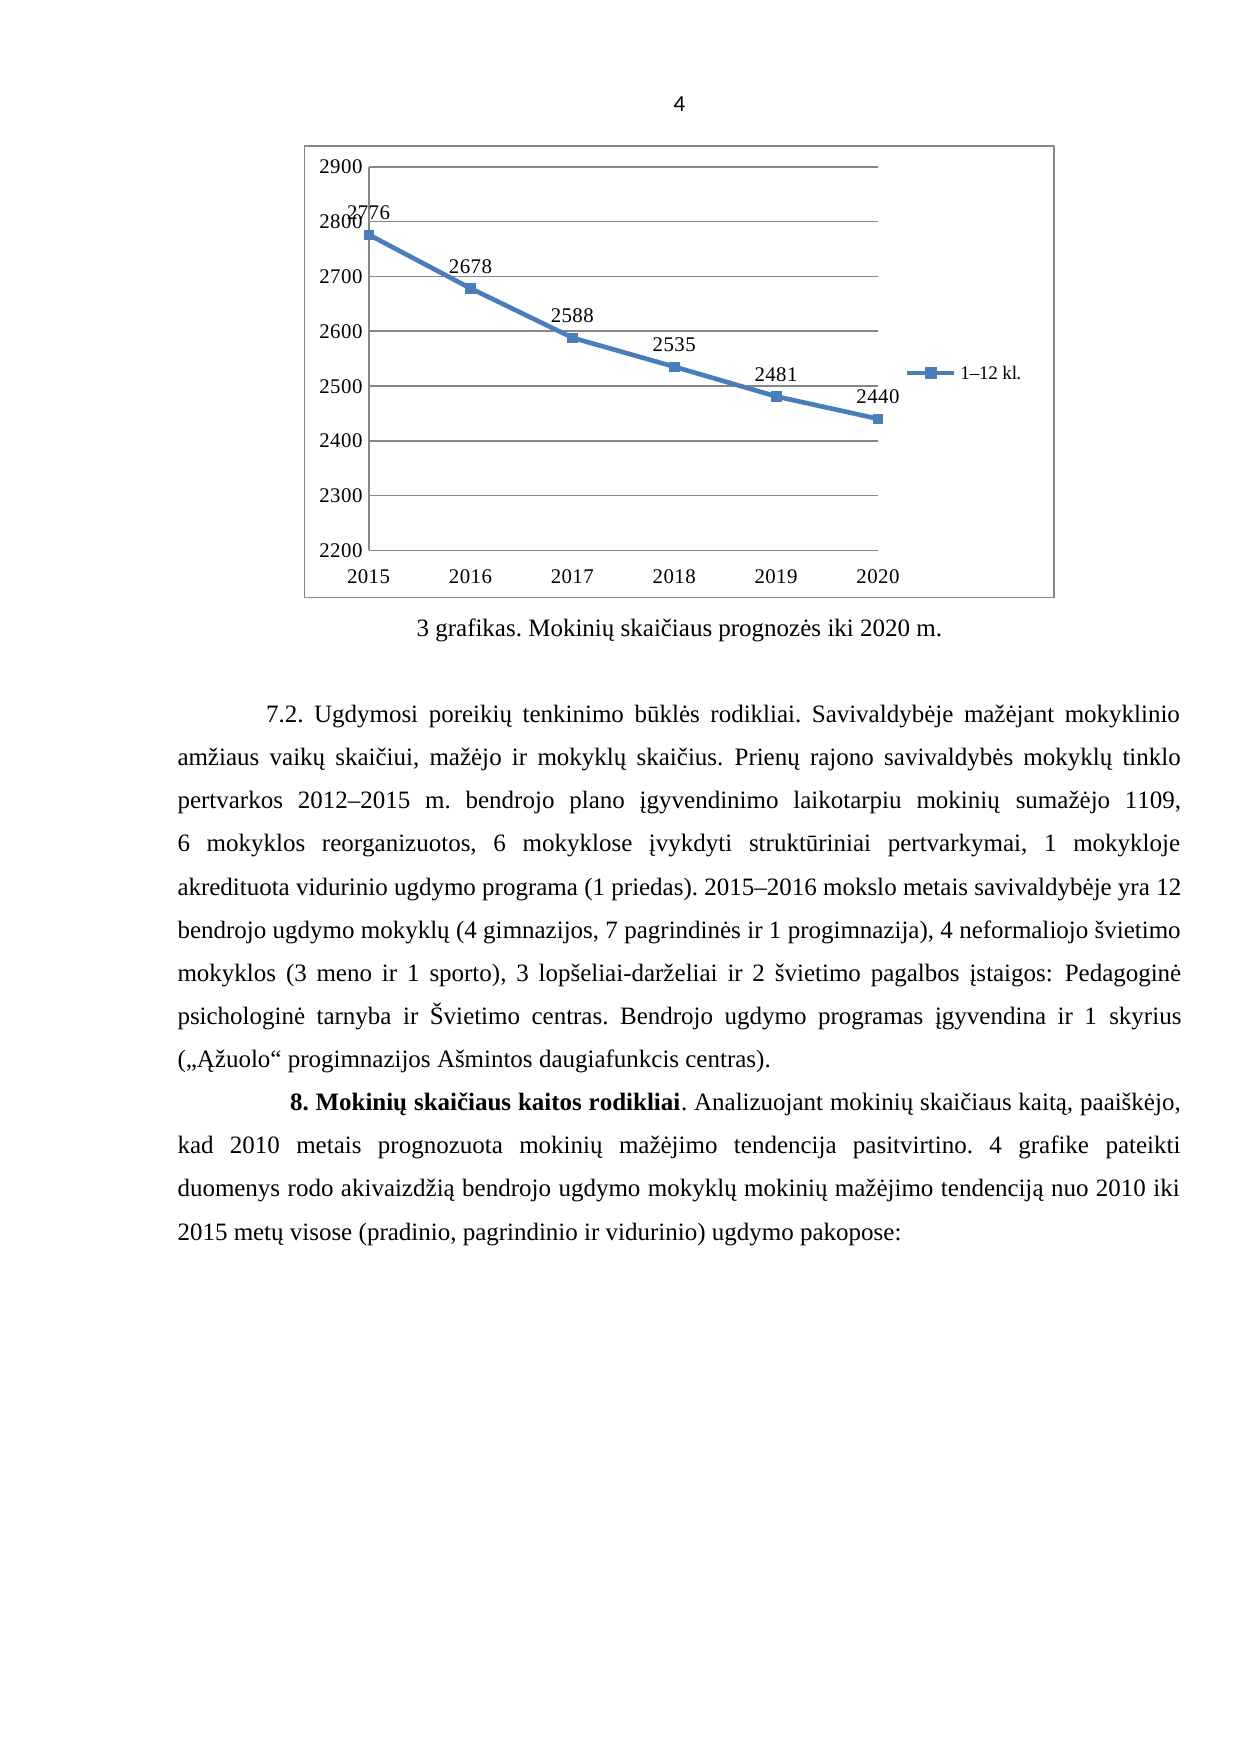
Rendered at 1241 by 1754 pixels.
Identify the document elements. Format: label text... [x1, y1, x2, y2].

text 7.2. Ugdymosi poreikių tenkinimo būklės rodikliai. Savivaldybėje mažėjant mokyklinio amžiaus vaikų skaičiui, mažėjo ir mokyklų skaičius. Prienų rajono savivaldybės mokyklų tinklo pertvarkos 2012–2015 m. bendrojo plano įgyvendinimo laikotarpiu mokinių sumažėjo 1109, 6 mokyklos reorganizuotos, 6 mokyklose įvykdyti struktūriniai pertvarkymai, 1 mokykloje akredituota vidurinio ugdymo programa (1 priedas). 2015–2016 mokslo metais savivaldybėje yra 12 bendrojo ugdymo mokyklų (4 gimnazijos, 7 pagrindinės ir 1 progimnazija), 4 neformaliojo švietimo mokyklos (3 meno ir 1 sporto), 3 lopšeliai-darželiai ir 2 švietimo pagalbos įstaigos: Pedagoginė psichologinė tarnyba ir Švietimo centras. Bendrojo ugdymo programas įgyvendina ir 1 skyrius („Ąžuolo“ progimnazijos Ašmintos daugiafunkcis centras). [177, 699, 1181, 1073]
text 3 grafikas. Mokinių skaičiaus prognozės iki 2020 m. [177, 613, 1181, 642]
text 8. Mokinių skaičiaus kaitos rodikliai. Analizuojant mokinių skaičiaus kaitą, paaiškėjo, kad 2010 metais prognozuota mokinių mažėjimo tendencija pasitvirtino. 4 grafike pateikti duomenys rodo akivaizdžią bendrojo ugdymo mokyklų mokinių mažėjimo tendenciją nuo 2010 iki 2015 metų visose (pradinio, pagrindinio ir vidurinio) ugdymo pakopose: [177, 1087, 1181, 1245]
